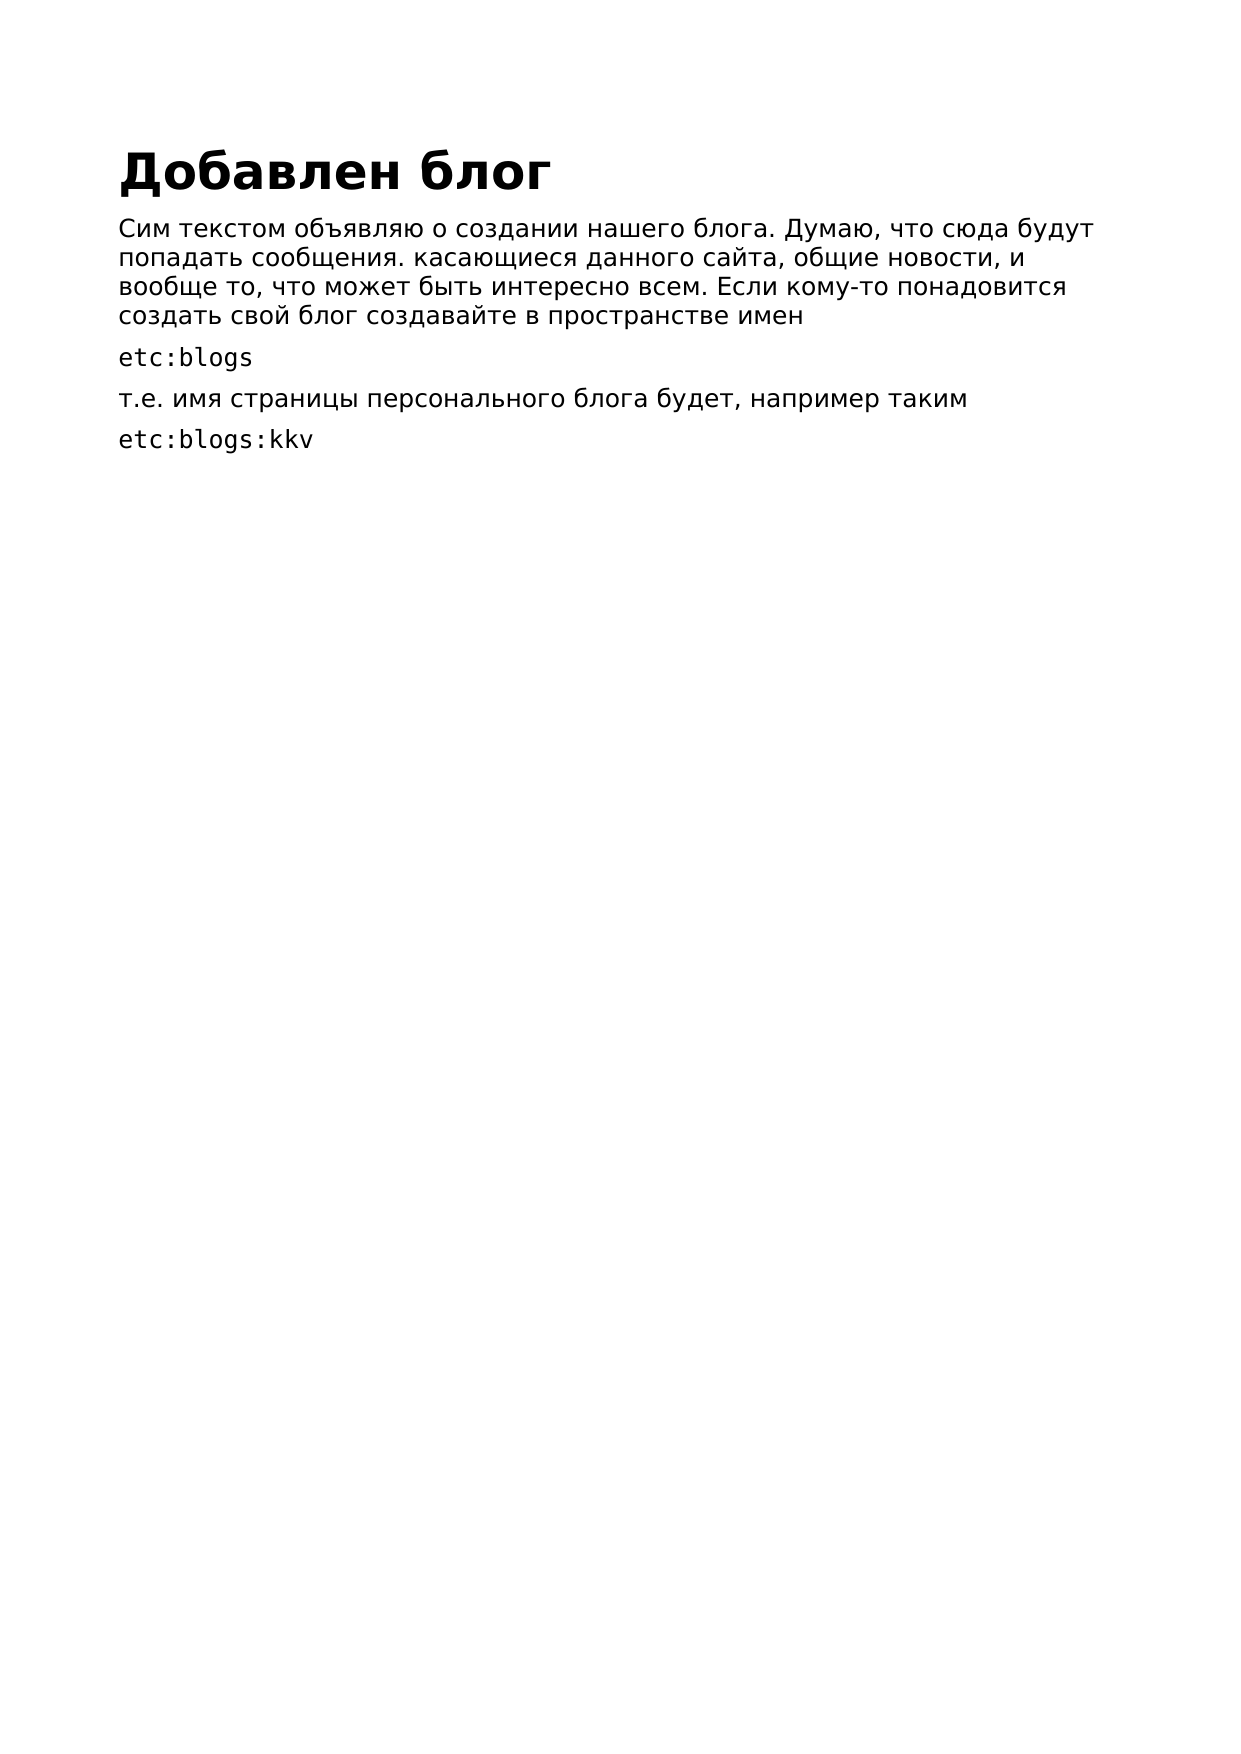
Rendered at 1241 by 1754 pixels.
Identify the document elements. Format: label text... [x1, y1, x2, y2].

text etc:blogs:kkv [118, 426, 1122, 455]
text etc:blogs [118, 343, 1122, 372]
subtitle Добавлен блог [118, 143, 1122, 201]
text Сим текстом объявляю о создании нашего блога. Думаю, что сюда будут попадать сообщения. касающиеся данного сайта, общие новости, и вообще то, что может быть интересно всем. Если кому-то понадовится создать свой блог создавайте в пространстве имен [118, 214, 1122, 331]
text т.е. имя страницы персонального блога будет, например таким [118, 384, 1122, 413]
